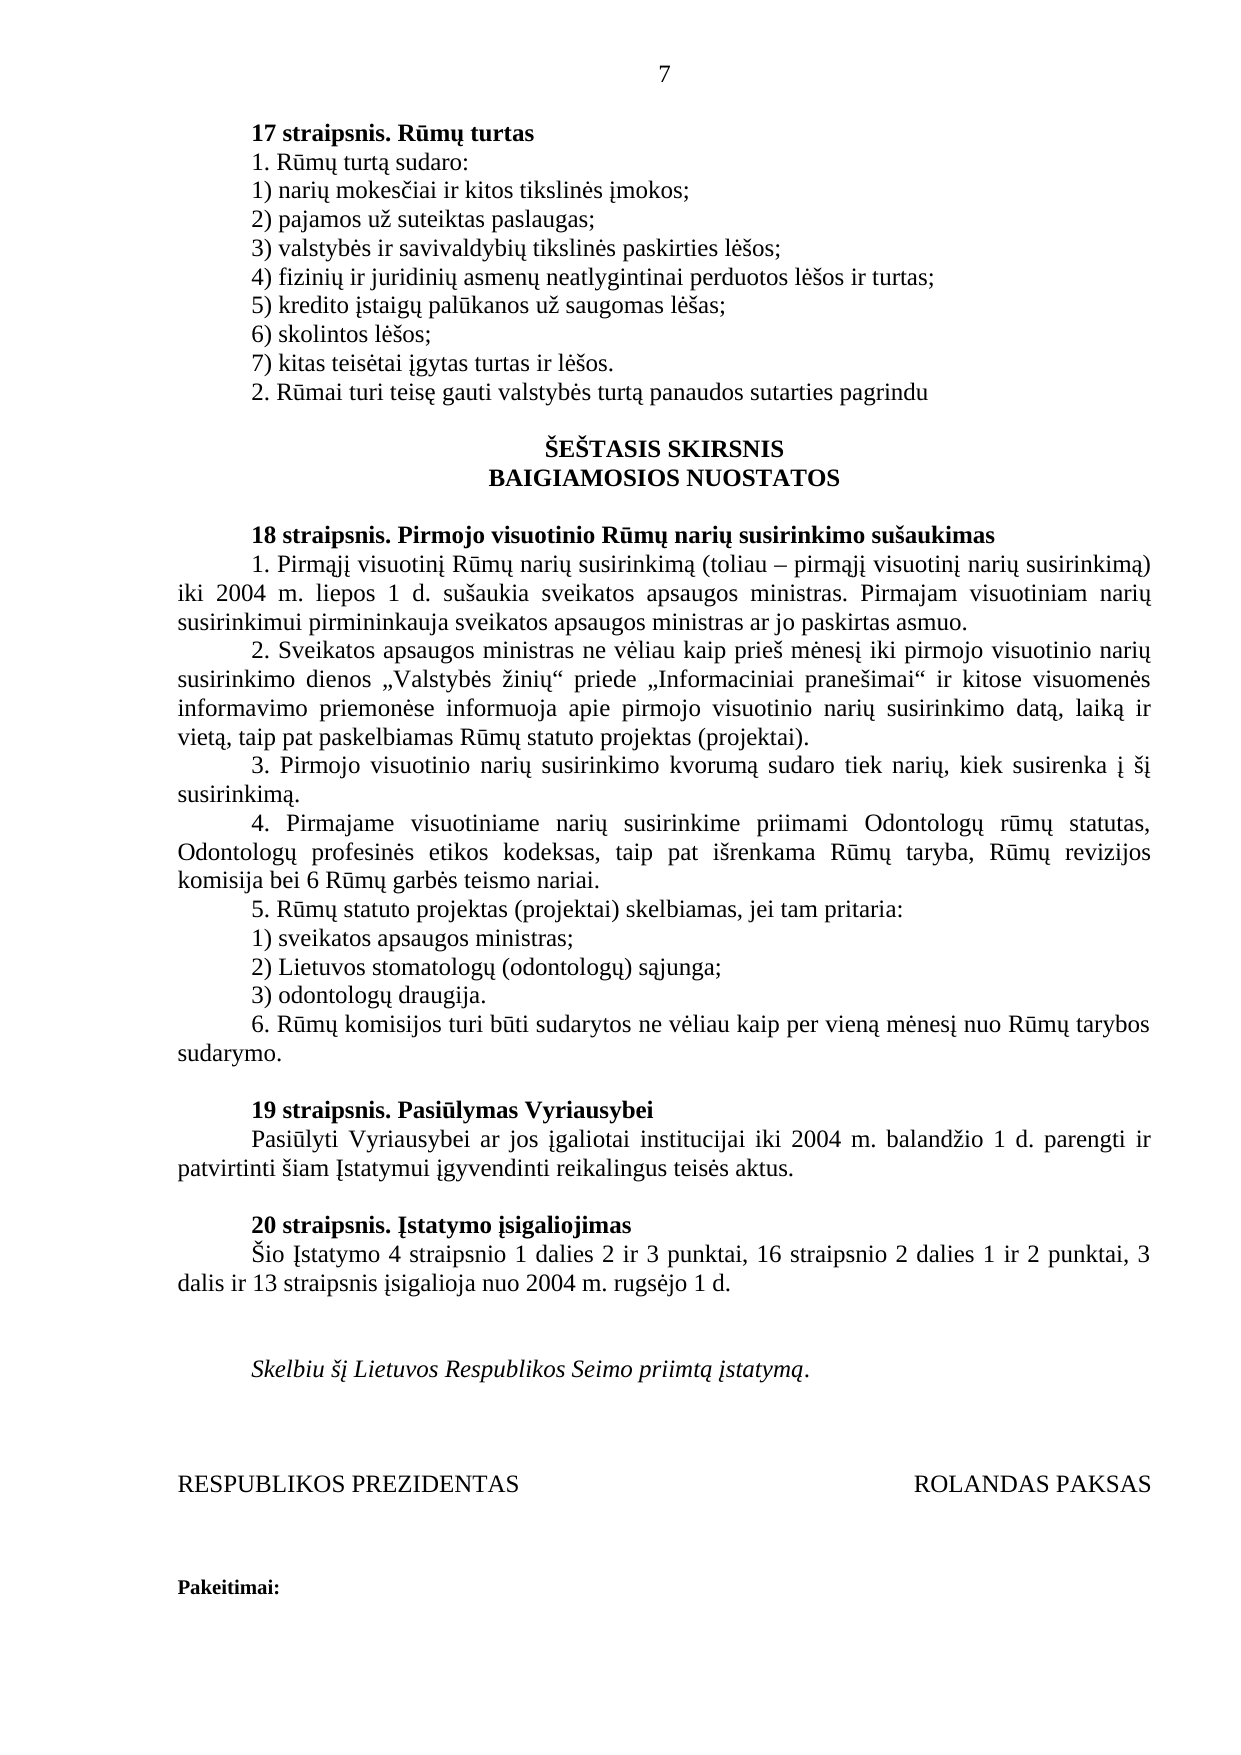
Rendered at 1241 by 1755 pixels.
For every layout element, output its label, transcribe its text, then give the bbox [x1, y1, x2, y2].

text Skelbiu šį Lietuvos Respublikos Seimo priimtą įstatymą. [177, 1354, 1152, 1383]
text 5) kredito įstaigų palūkanos už saugomas lėšas; [177, 291, 1152, 319]
text 1) narių mokesčiai ir kitos tikslinės įmokos; [177, 176, 1152, 204]
text 6) skolintos lėšos; [177, 319, 1152, 348]
text 4. Pirmajame visuotiniame narių susirinkime priimami Odontologų rūmų statutas, Odontologų profesinės etikos kodeksas, taip pat išrenkama Rūmų taryba, Rūmų revizijos komisija bei 6 Rūmų garbės teismo nariai. [177, 808, 1152, 894]
text 1. Pirmąjį visuotinį Rūmų narių susirinkimą (toliau – pirmąjį visuotinį narių susirinkimą) iki 2004 m. liepos 1 d. sušaukia sveikatos apsaugos ministras. Pirmajam visuotiniam narių susirinkimui pirmininkauja sveikatos apsaugos ministras ar jo paskirtas asmuo. [177, 549, 1152, 636]
text BAIGIAMOSIOS NUOSTATOS [177, 463, 1152, 492]
text 6. Rūmų komisijos turi būti sudarytos ne vėliau kaip per vieną mėnesį nuo Rūmų tarybos sudarymo. [177, 1009, 1152, 1067]
text 5. Rūmų statuto projektas (projektai) skelbiamas, jei tam pritaria: [177, 894, 1152, 923]
text 2. Sveikatos apsaugos ministras ne vėliau kaip prieš mėnesį iki pirmojo visuotinio narių susirinkimo dienos „Valstybės žinių“ priede „Informaciniai pranešimai“ ir kitose visuomenės informavimo priemonėse informuoja apie pirmojo visuotinio narių susirinkimo datą, laiką ir vietą, taip pat paskelbiamas Rūmų statuto projektas (projektai). [177, 636, 1152, 751]
text 3) odontologų draugija. [177, 981, 1152, 1009]
text 18 straipsnis. Pirmojo visuotinio Rūmų narių susirinkimo sušaukimas [177, 521, 1152, 549]
text RESPUBLIKOS PREZIDENTAS ROLANDAS PAKSAS [177, 1469, 1152, 1498]
text 17 straipsnis. Rūmų turtas [177, 118, 1152, 147]
text 3. Pirmojo visuotinio narių susirinkimo kvorumą sudaro tiek narių, kiek susirenka į šį susirinkimą. [177, 751, 1152, 808]
text 7) kitas teisėtai įgytas turtas ir lėšos. [177, 348, 1152, 377]
text 3) valstybės ir savivaldybių tikslinės paskirties lėšos; [177, 233, 1152, 262]
text 19 straipsnis. Pasiūlymas Vyriausybei [177, 1096, 1152, 1124]
text 2. Rūmai turi teisę gauti valstybės turtą panaudos sutarties pagrindu [177, 377, 1152, 406]
text 20 straipsnis. Įstatymo įsigaliojimas [177, 1211, 1152, 1239]
text 2) pajamos už suteiktas paslaugas; [177, 204, 1152, 233]
text 1. Rūmų turtą sudaro: [177, 147, 1152, 176]
text 4) fizinių ir juridinių asmenų neatlygintinai perduotos lėšos ir turtas; [177, 262, 1152, 291]
text 1) sveikatos apsaugos ministras; [177, 923, 1152, 952]
text Pasiūlyti Vyriausybei ar jos įgaliotai institucijai iki 2004 m. balandžio 1 d. parengti ir patvirtinti šiam Įstatymui įgyvendinti reikalingus teisės aktus. [177, 1124, 1152, 1182]
text 2) Lietuvos stomatologų (odontologų) sąjunga; [177, 952, 1152, 981]
text Šio Įstatymo 4 straipsnio 1 dalies 2 ir 3 punktai, 16 straipsnio 2 dalies 1 ir 2 punktai, 3 dalis ir 13 straipsnis įsigalioja nuo 2004 m. rugsėjo 1 d. [177, 1239, 1152, 1297]
text Pakeitimai: [177, 1575, 1152, 1599]
text ŠEŠTASIS SKIRSNIS [177, 434, 1152, 463]
